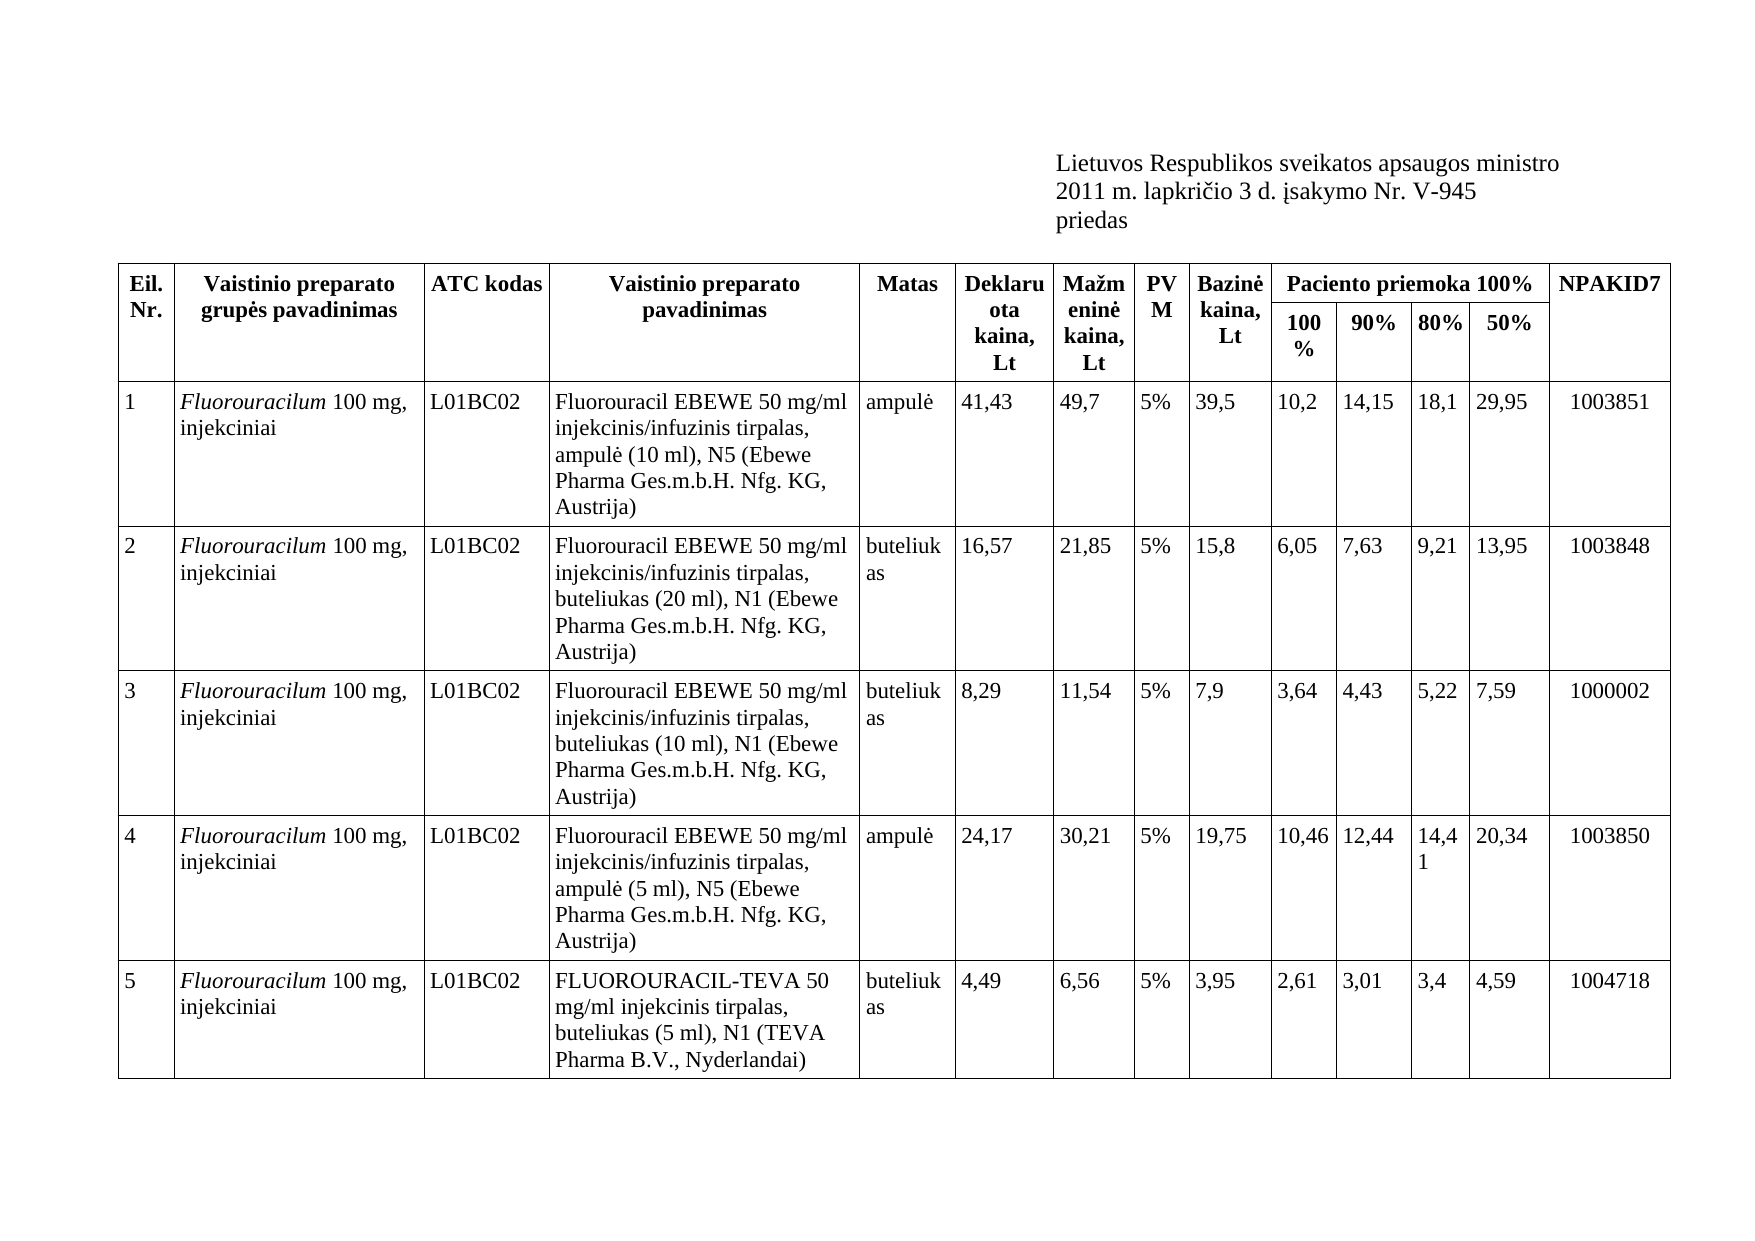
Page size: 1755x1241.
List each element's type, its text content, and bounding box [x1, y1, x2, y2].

table_cell 50% [1470, 303, 1549, 381]
table_cell 14,15 [1337, 382, 1411, 526]
table_cell Fluorouracilum 100 mg, injekciniai [175, 671, 424, 815]
table_cell 5% [1135, 816, 1189, 960]
table_cell 5% [1135, 961, 1189, 1078]
table_cell ampulė [860, 382, 955, 526]
table_cell 5,22 [1412, 671, 1469, 815]
table_cell Fluorouracilum 100 mg, injekciniai [175, 527, 424, 670]
table_cell 2 [119, 527, 174, 670]
text 2011 m. lapkričio 3 d. įsakymo Nr. V-945 [1056, 176, 1636, 205]
table_cell 10,46 [1272, 816, 1336, 960]
table_header NPAKID7 [1550, 264, 1670, 381]
table_cell 1004718 [1550, 961, 1670, 1078]
table_cell 29,95 [1470, 382, 1549, 526]
table_cell 4 [119, 816, 174, 960]
table_cell 21,85 [1054, 527, 1134, 670]
table_cell 3 [119, 671, 174, 815]
table_cell Fluorouracil EBEWE 50 mg/ml injekcinis/infuzinis tirpalas, ampulė (5 ml), N5 (Ebewe Pharma Ges.m.b.H. Nfg. KG, Austrija) [550, 816, 859, 960]
table_cell 1003848 [1550, 527, 1670, 670]
table_cell 49,7 [1054, 382, 1134, 526]
table_cell 7,9 [1190, 671, 1271, 815]
table_cell 90% [1337, 303, 1411, 381]
table_cell L01BC02 [425, 816, 549, 960]
table_cell buteliukas [860, 671, 955, 815]
table_header Eil. Nr. [119, 264, 174, 381]
table_cell 9,21 [1412, 527, 1469, 670]
table_cell 24,17 [956, 816, 1053, 960]
table_cell 13,95 [1470, 527, 1549, 670]
table_cell 7,59 [1470, 671, 1549, 815]
text Lietuvos Respublikos sveikatos apsaugos ministro [1056, 148, 1636, 176]
table_header Vaistinio preparato pavadinimas [550, 264, 859, 381]
text priedas [1056, 205, 1636, 234]
table_cell 11,54 [1054, 671, 1134, 815]
table_cell L01BC02 [425, 671, 549, 815]
table_cell 1003850 [1550, 816, 1670, 960]
table_cell 10,2 [1272, 382, 1336, 526]
table_cell 1 [119, 382, 174, 526]
table_cell 4,49 [956, 961, 1053, 1078]
table_cell Fluorouracilum 100 mg, injekciniai [175, 816, 424, 960]
table_cell Fluorouracil EBEWE 50 mg/ml injekcinis/infuzinis tirpalas, buteliukas (10 ml), N1 (Ebewe Pharma Ges.m.b.H. Nfg. KG, Austrija) [550, 671, 859, 815]
table_cell 2,61 [1272, 961, 1336, 1078]
table_header Matas [860, 264, 955, 381]
table_cell 12,44 [1337, 816, 1411, 960]
table_cell 3,4 [1412, 961, 1469, 1078]
table_cell 5% [1135, 382, 1189, 526]
table_cell 6,56 [1054, 961, 1134, 1078]
table_header PVM [1135, 264, 1189, 381]
table_cell ampulė [860, 816, 955, 960]
table_cell 3,01 [1337, 961, 1411, 1078]
table_header Mažmeninė kaina, Lt [1054, 264, 1134, 381]
table_cell 1000002 [1550, 671, 1670, 815]
table_cell 30,21 [1054, 816, 1134, 960]
table_cell buteliukas [860, 527, 955, 670]
table_cell 41,43 [956, 382, 1053, 526]
table_cell 5% [1135, 527, 1189, 670]
table_cell L01BC02 [425, 961, 549, 1078]
table_cell L01BC02 [425, 527, 549, 670]
table_cell 100% [1272, 303, 1336, 381]
table_cell Fluorouracilum 100 mg, injekciniai [175, 961, 424, 1078]
table_cell 15,8 [1190, 527, 1271, 670]
table_header Deklaruota kaina, Lt [956, 264, 1053, 381]
table_cell 16,57 [956, 527, 1053, 670]
table_cell 3,64 [1272, 671, 1336, 815]
table_cell L01BC02 [425, 382, 549, 526]
table_cell 39,5 [1190, 382, 1271, 526]
table_cell 8,29 [956, 671, 1053, 815]
table_header Vaistinio preparato grupės pavadinimas [175, 264, 424, 381]
table_cell 4,43 [1337, 671, 1411, 815]
table_cell Fluorouracil EBEWE 50 mg/ml injekcinis/infuzinis tirpalas, buteliukas (20 ml), N1 (Ebewe Pharma Ges.m.b.H. Nfg. KG, Austrija) [550, 527, 859, 670]
table_cell 4,59 [1470, 961, 1549, 1078]
table_cell 7,63 [1337, 527, 1411, 670]
table_cell FLUOROURACIL-TEVA 50 mg/ml injekcinis tirpalas, buteliukas (5 ml), N1 (TEVA Pharma B.V., Nyderlandai) [550, 961, 859, 1078]
table_header Paciento priemoka 100% [1272, 264, 1549, 302]
table_cell 14,41 [1412, 816, 1469, 960]
table_cell 19,75 [1190, 816, 1271, 960]
table_cell 5% [1135, 671, 1189, 815]
table_cell 20,34 [1470, 816, 1549, 960]
table_cell Fluorouracilum 100 mg, injekciniai [175, 382, 424, 526]
table_cell 6,05 [1272, 527, 1336, 670]
table_cell 80% [1412, 303, 1469, 381]
table_header Bazinė kaina, Lt [1190, 264, 1271, 381]
table_cell 1003851 [1550, 382, 1670, 526]
table_cell 3,95 [1190, 961, 1271, 1078]
table_cell Fluorouracil EBEWE 50 mg/ml injekcinis/infuzinis tirpalas, ampulė (10 ml), N5 (Ebewe Pharma Ges.m.b.H. Nfg. KG, Austrija) [550, 382, 859, 526]
table_cell 18,1 [1412, 382, 1469, 526]
table_cell buteliukas [860, 961, 955, 1078]
table_cell 5 [119, 961, 174, 1078]
table_header ATC kodas [425, 264, 549, 381]
